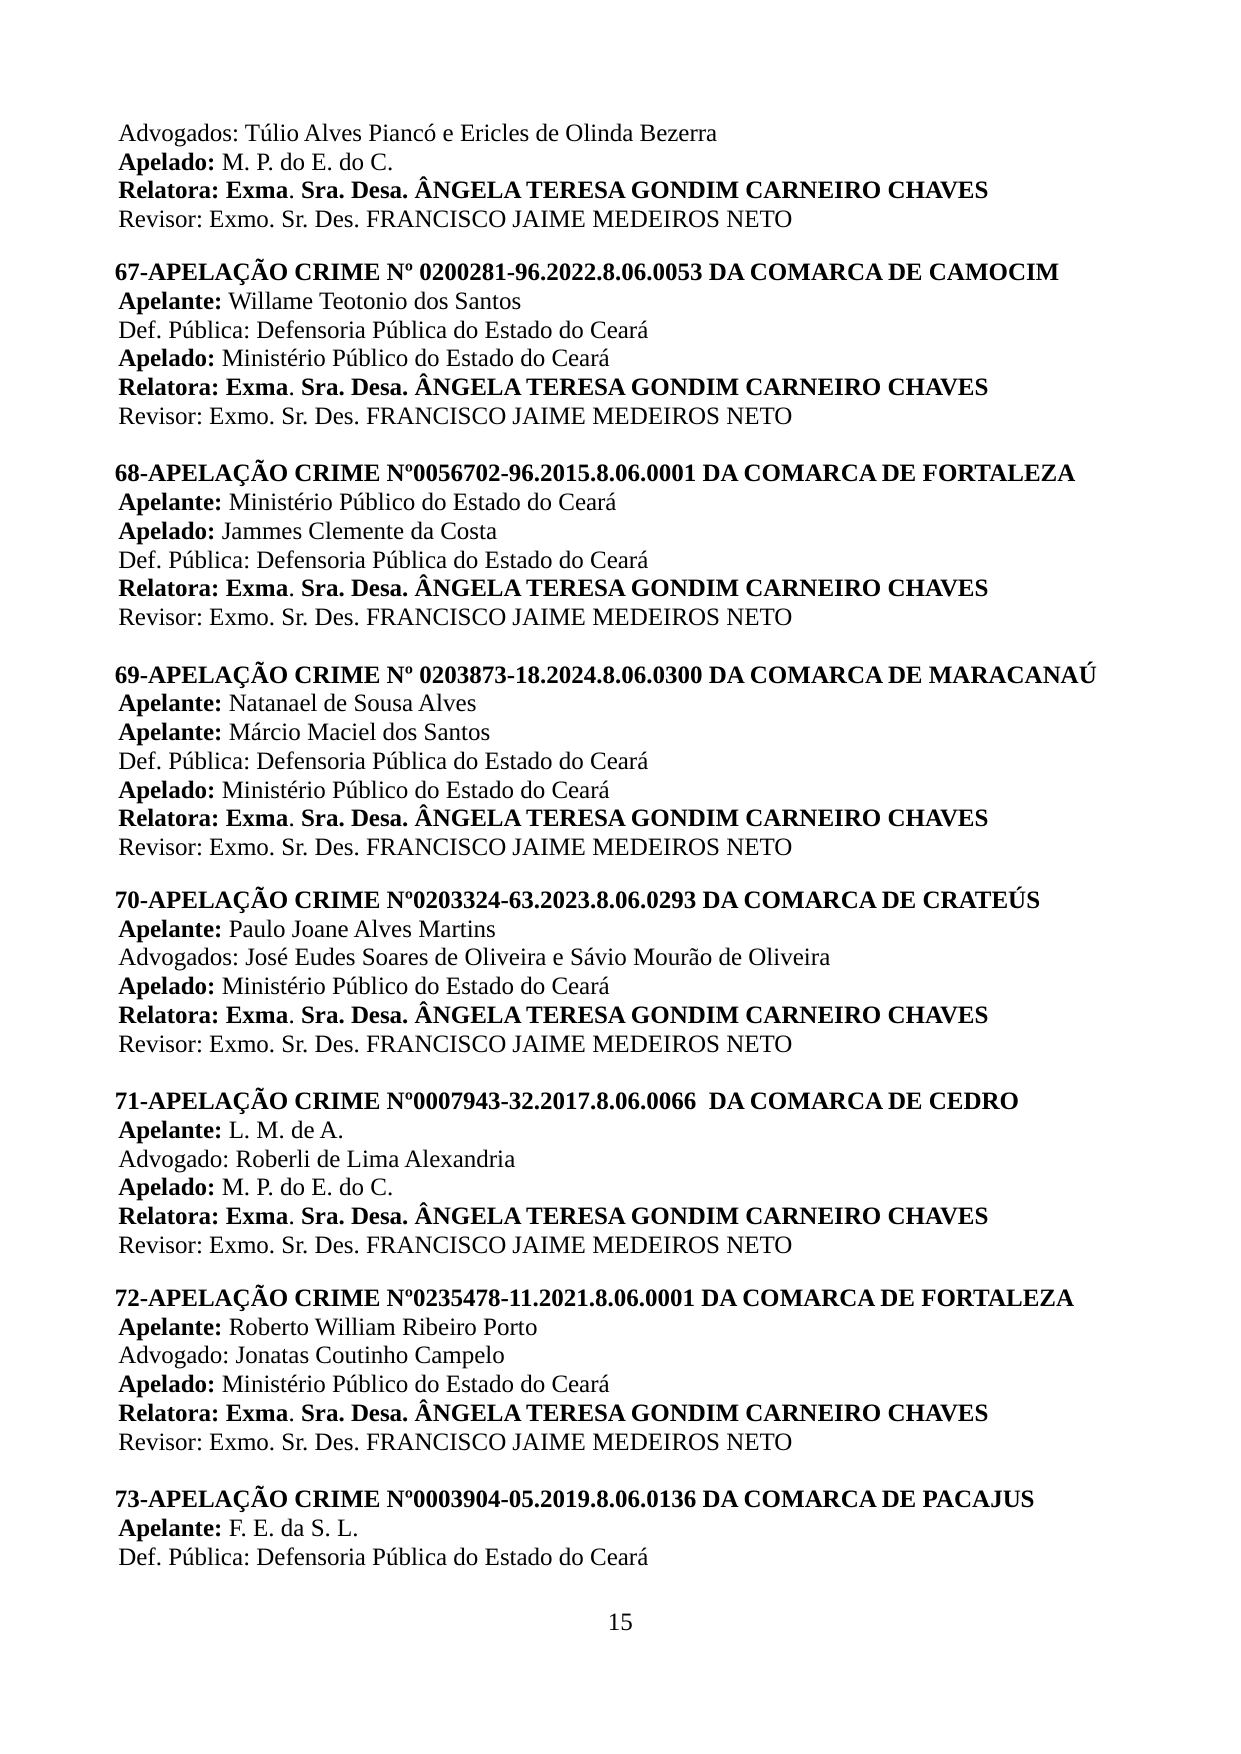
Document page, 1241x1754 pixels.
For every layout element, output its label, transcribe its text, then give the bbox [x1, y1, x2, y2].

text Apelante: Paulo Joane Alves Martins [118, 914, 1122, 942]
text Revisor: Exmo. Sr. Des. FRANCISCO JAIME MEDEIROS NETO [118, 832, 1122, 861]
text Revisor: Exmo. Sr. Des. FRANCISCO JAIME MEDEIROS NETO [118, 204, 1122, 233]
text Apelante: Natanael de Sousa Alves [118, 688, 1122, 717]
text Apelante: L. M. de A. [118, 1115, 1122, 1144]
text Relatora: Exma. Sra. Desa. ÂNGELA TERESA GONDIM CARNEIRO CHAVES [118, 573, 1122, 602]
text 71-APELAÇÃO CRIME Nº0007943-32.2017.8.06.0066 DA COMARCA DE CEDRO [114, 1086, 1122, 1115]
text 69-APELAÇÃO CRIME Nº 0203873-18.2024.8.06.0300 DA COMARCA DE MARACANAÚ [114, 660, 1122, 688]
text Advogado: Roberli de Lima Alexandria [118, 1144, 1122, 1172]
text Apelado: Ministério Público do Estado do Ceará [118, 971, 1122, 1000]
text Apelado: Ministério Público do Estado do Ceará [118, 1369, 1122, 1398]
text Relatora: Exma. Sra. Desa. ÂNGELA TERESA GONDIM CARNEIRO CHAVES [118, 803, 1122, 832]
text Def. Pública: Defensoria Pública do Estado do Ceará [118, 746, 1122, 775]
text Revisor: Exmo. Sr. Des. FRANCISCO JAIME MEDEIROS NETO [118, 401, 1122, 430]
text Revisor: Exmo. Sr. Des. FRANCISCO JAIME MEDEIROS NETO [118, 1230, 1122, 1259]
text Relatora: Exma. Sra. Desa. ÂNGELA TERESA GONDIM CARNEIRO CHAVES [118, 1201, 1122, 1230]
text Apelante: F. E. da S. L. [118, 1513, 1122, 1542]
text 72-APELAÇÃO CRIME Nº0235478-11.2021.8.06.0001 DA COMARCA DE FORTALEZA [114, 1283, 1122, 1312]
text 67-APELAÇÃO CRIME Nº 0200281-96.2022.8.06.0053 DA COMARCA DE CAMOCIM [114, 257, 1122, 286]
text Advogados: José Eudes Soares de Oliveira e Sávio Mourão de Oliveira [118, 942, 1122, 971]
text Advogado: Jonatas Coutinho Campelo [118, 1340, 1122, 1369]
text Apelado: Ministério Público do Estado do Ceará [118, 775, 1122, 803]
text Apelado: M. P. do E. do C. [118, 1172, 1122, 1201]
text Relatora: Exma. Sra. Desa. ÂNGELA TERESA GONDIM CARNEIRO CHAVES [118, 176, 1122, 204]
text Apelante: Ministério Público do Estado do Ceará [118, 487, 1122, 516]
text Apelado: Jammes Clemente da Costa [118, 516, 1122, 545]
text Def. Pública: Defensoria Pública do Estado do Ceará [118, 315, 1122, 343]
text 70-APELAÇÃO CRIME Nº0203324-63.2023.8.06.0293 DA COMARCA DE CRATEÚS [114, 885, 1122, 914]
text Apelado: M. P. do E. do C. [118, 147, 1122, 176]
text 73-APELAÇÃO CRIME Nº0003904-05.2019.8.06.0136 DA COMARCA DE PACAJUS [114, 1484, 1122, 1513]
text Apelante: Márcio Maciel dos Santos [118, 717, 1122, 746]
text Def. Pública: Defensoria Pública do Estado do Ceará [118, 545, 1122, 573]
text Advogados: Túlio Alves Piancó e Ericles de Olinda Bezerra [118, 118, 1122, 147]
text Revisor: Exmo. Sr. Des. FRANCISCO JAIME MEDEIROS NETO [118, 1029, 1122, 1057]
text Apelante: Willame Teotonio dos Santos [118, 286, 1122, 315]
text Revisor: Exmo. Sr. Des. FRANCISCO JAIME MEDEIROS NETO [118, 1427, 1122, 1455]
text Relatora: Exma. Sra. Desa. ÂNGELA TERESA GONDIM CARNEIRO CHAVES [118, 372, 1122, 401]
text Def. Pública: Defensoria Pública do Estado do Ceará [118, 1542, 1122, 1570]
text 68-APELAÇÃO CRIME Nº0056702-96.2015.8.06.0001 DA COMARCA DE FORTALEZA [114, 458, 1122, 487]
text Revisor: Exmo. Sr. Des. FRANCISCO JAIME MEDEIROS NETO [118, 602, 1122, 631]
text Apelante: Roberto William Ribeiro Porto [118, 1312, 1122, 1340]
text Apelado: Ministério Público do Estado do Ceará [118, 343, 1122, 372]
text Relatora: Exma. Sra. Desa. ÂNGELA TERESA GONDIM CARNEIRO CHAVES [118, 1000, 1122, 1029]
text Relatora: Exma. Sra. Desa. ÂNGELA TERESA GONDIM CARNEIRO CHAVES [118, 1398, 1122, 1427]
